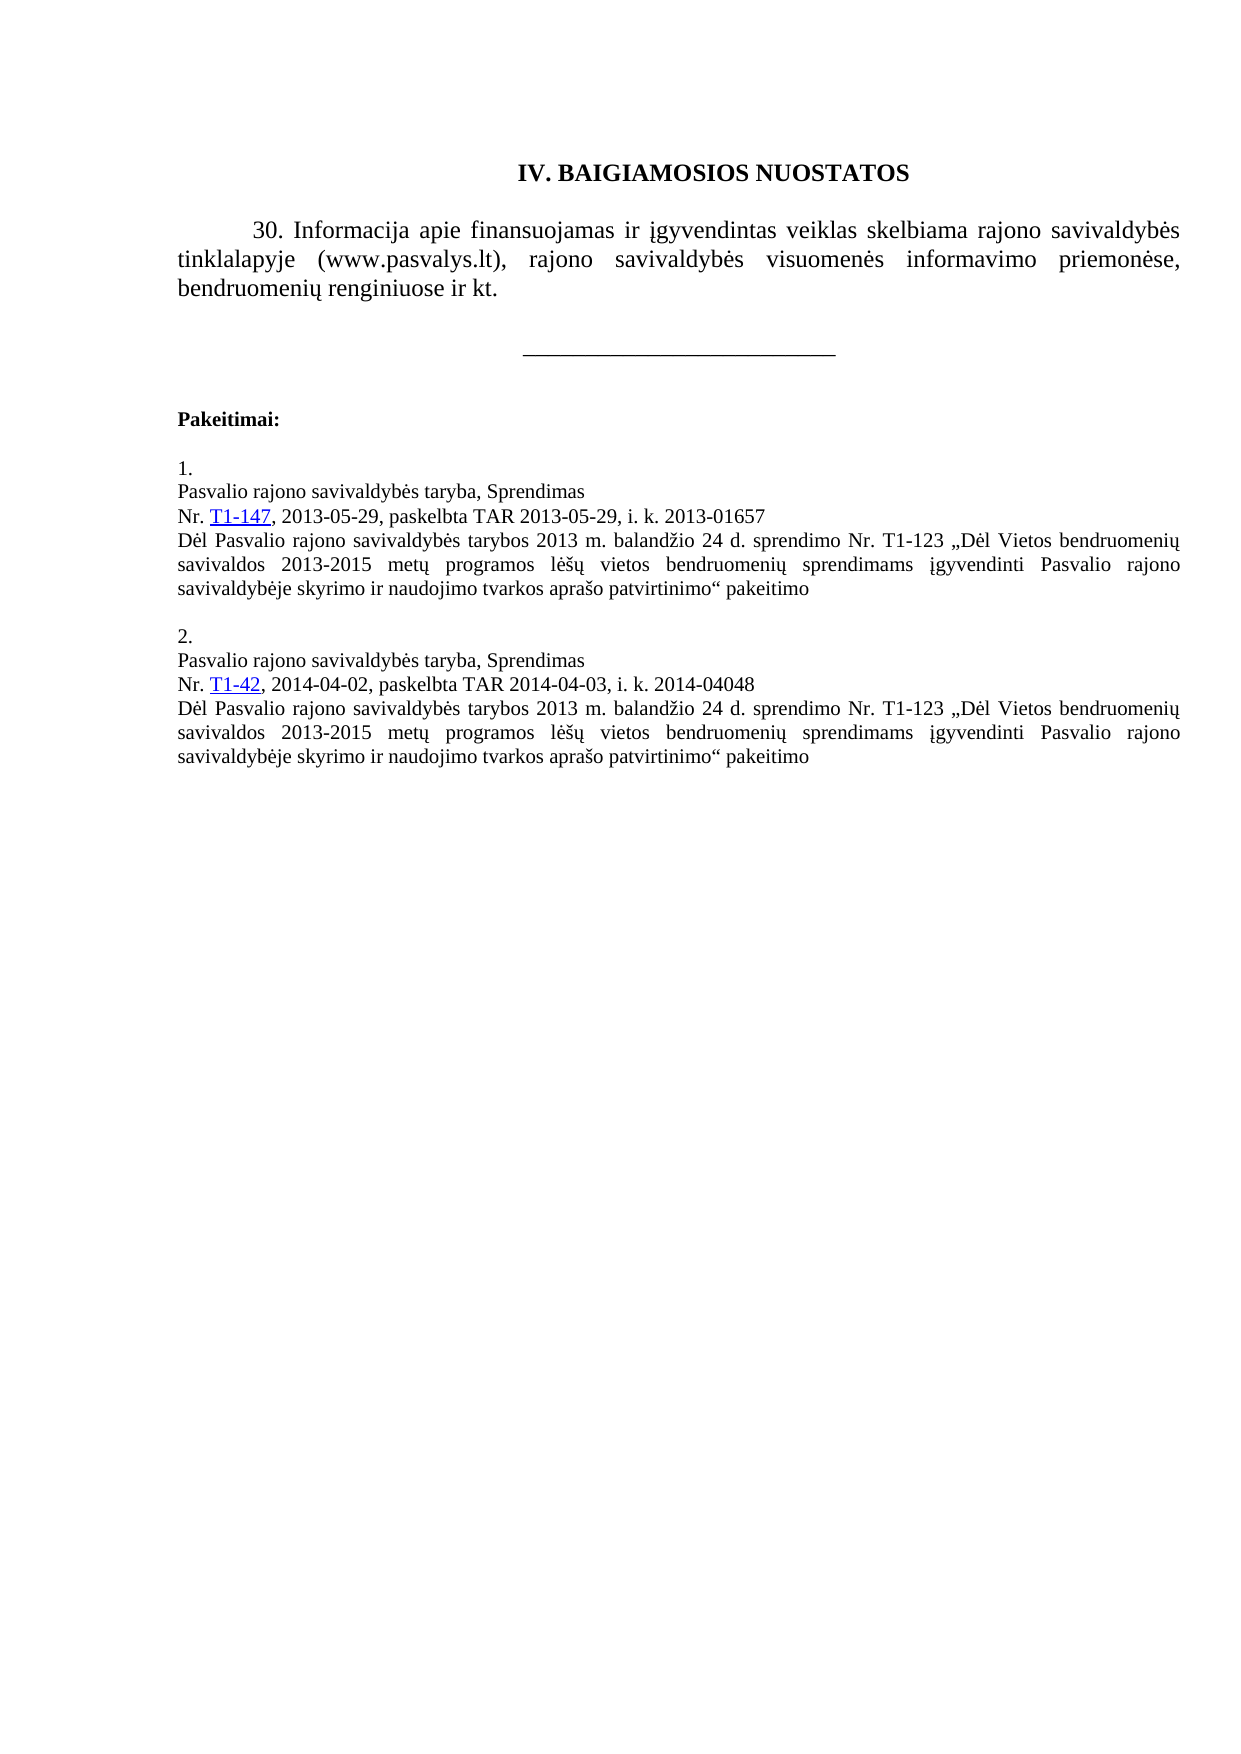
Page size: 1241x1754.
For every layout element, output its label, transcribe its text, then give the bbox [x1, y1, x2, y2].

text Dėl Pasvalio rajono savivaldybės tarybos 2013 m. balandžio 24 d. sprendimo Nr. T1-123 „Dėl Vietos bendruomenių savivaldos 2013-2015 metų programos lėšų vietos bendruomenių sprendimams įgyvendinti Pasvalio rajono savivaldybėje skyrimo ir naudojimo tvarkos aprašo patvirtinimo“ pakeitimo [177, 696, 1181, 768]
text _________________________ [177, 330, 1181, 359]
text Pasvalio rajono savivaldybės taryba, Sprendimas [177, 648, 1181, 672]
text 2. [177, 624, 1181, 648]
text Dėl Pasvalio rajono savivaldybės tarybos 2013 m. balandžio 24 d. sprendimo Nr. T1-123 „Dėl Vietos bendruomenių savivaldos 2013-2015 metų programos lėšų vietos bendruomenių sprendimams įgyvendinti Pasvalio rajono savivaldybėje skyrimo ir naudojimo tvarkos aprašo patvirtinimo“ pakeitimo [177, 528, 1181, 600]
text Nr. T1-147, 2013-05-29, paskelbta TAR 2013-05-29, i. k. 2013-01657 [177, 503, 1181, 528]
text 30. Informacija apie finansuojamas ir įgyvendintas veiklas skelbiama rajono savivaldybės tinklalapyje (www.pasvalys.lt), rajono savivaldybės visuomenės informavimo priemonėse, bendruomenių renginiuose ir kt. [177, 215, 1181, 302]
text Pakeitimai: [177, 407, 1181, 431]
text Nr. T1-42, 2014-04-02, paskelbta TAR 2014-04-03, i. k. 2014-04048 [177, 672, 1181, 696]
text IV. BAIGIAMOSIOS NUOSTATOS [177, 158, 1181, 187]
text 1. [177, 455, 1181, 479]
text Pasvalio rajono savivaldybės taryba, Sprendimas [177, 479, 1181, 503]
